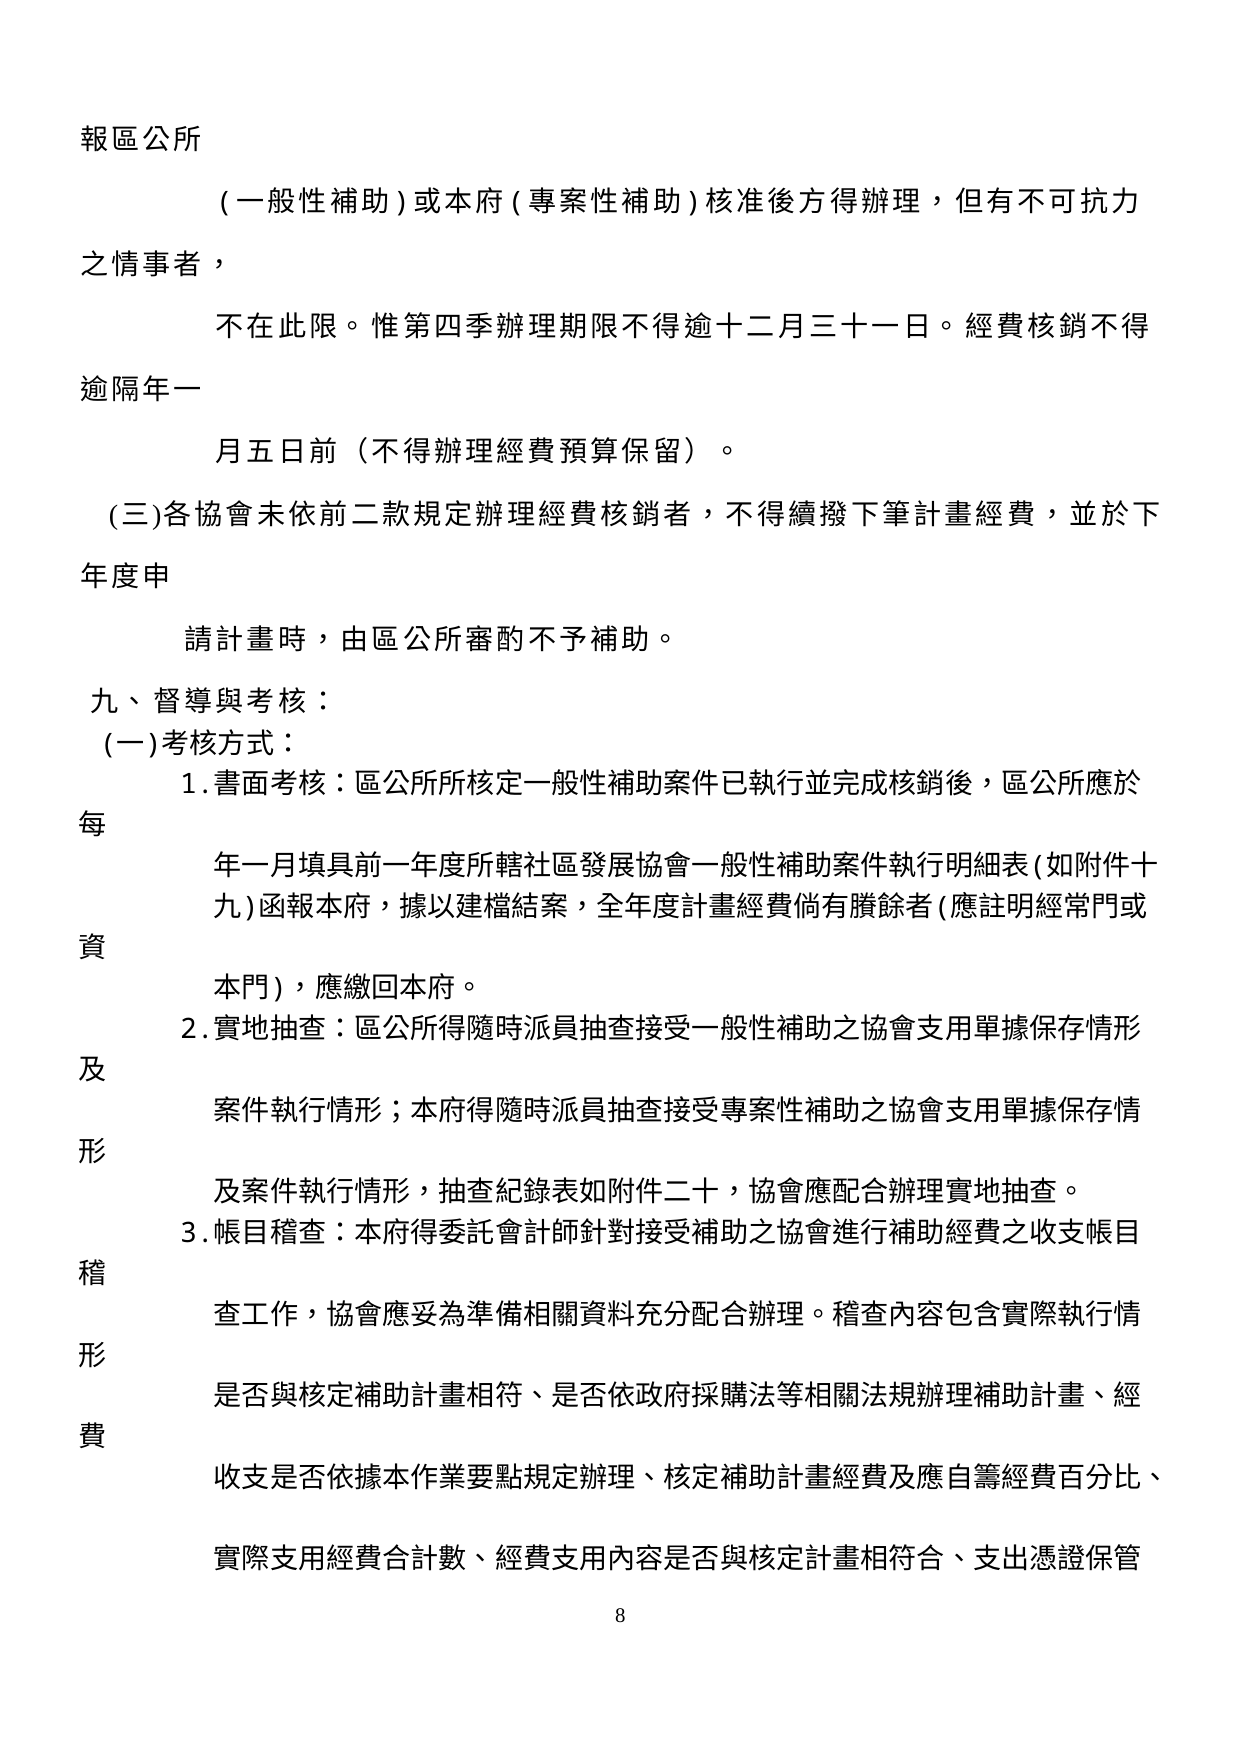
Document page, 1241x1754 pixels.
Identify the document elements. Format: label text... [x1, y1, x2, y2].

text 假日、國定假日或其他放假日)，函送計畫變更申請表(如附件十八)，報區公所 [78, 96, 1162, 158]
text 查工作，協會應妥為準備相關資料充分配合辦理。稽查內容包含實際執行情形 [78, 1292, 1162, 1373]
text 3.帳目稽查：本府得委託會計師針對接受補助之協會進行補助經費之收支帳目稽 [78, 1210, 1162, 1292]
text 月五日前（不得辦理經費預算保留）。 [78, 408, 1162, 471]
text 2.實地抽查：區公所得隨時派員抽查接受一般性補助之協會支用單據保存情形及 [78, 1006, 1162, 1088]
text (一)考核方式： [78, 721, 1162, 761]
text 請計畫時，由區公所審酌不予補助。 [166, 596, 1162, 658]
text 1.書面考核：區公所所核定一般性補助案件已執行並完成核銷後，區公所應於每 [78, 761, 1162, 843]
text 本門)，應繳回本府。 [78, 965, 1162, 1006]
text 案件執行情形；本府得隨時派員抽查接受專案性補助之協會支用單據保存情形 [78, 1088, 1162, 1169]
text 九)函報本府，據以建檔結案，全年度計畫經費倘有賸餘者(應註明經常門或資 [78, 884, 1162, 965]
text (三)各協會未依前二款規定辦理經費核銷者，不得續撥下筆計畫經費，並於下年度申 [78, 471, 1162, 596]
text 是否與核定補助計畫相符、是否依政府採購法等相關法規辦理補助計畫、經費 [78, 1373, 1162, 1455]
text 年一月填具前一年度所轄社區發展協會一般性補助案件執行明細表(如附件十 [78, 843, 1162, 884]
text 收支是否依據本作業要點規定辦理、核定補助計畫經費及應自籌經費百分比、 [78, 1455, 1162, 1536]
text 九、督導與考核： [78, 658, 1162, 721]
text 及案件執行情形，抽查紀錄表如附件二十，協會應配合辦理實地抽查。 [78, 1169, 1162, 1210]
text 不在此限。惟第四季辦理期限不得逾十二月三十一日。經費核銷不得逾隔年一 [78, 283, 1162, 408]
text (一般性補助)或本府(專案性補助)核准後方得辦理，但有不可抗力之情事者， [78, 158, 1162, 283]
text 實際支用經費合計數、經費支用內容是否與核定計畫相符合、支出憑證保管 [78, 1536, 1162, 1577]
